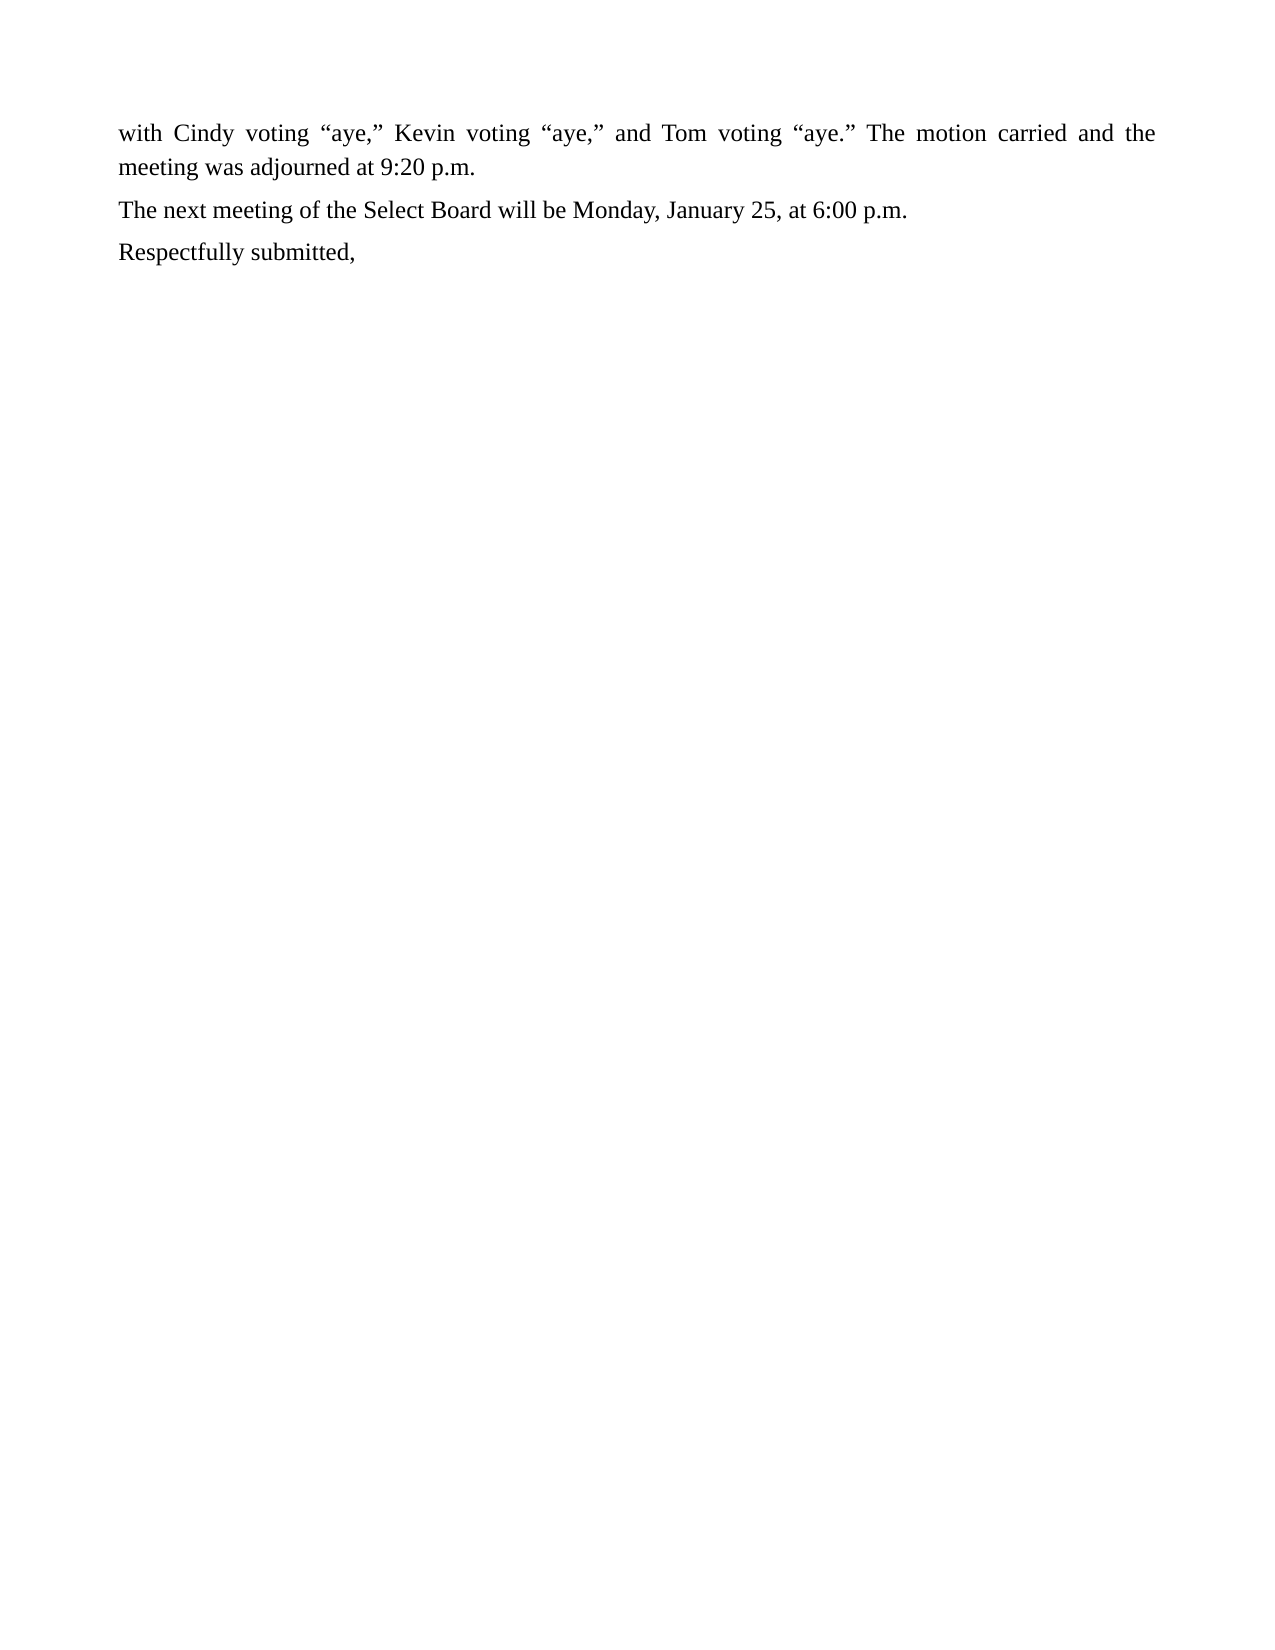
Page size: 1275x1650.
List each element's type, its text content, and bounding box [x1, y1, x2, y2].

text Respectfully submitted, [118, 237, 1157, 266]
text with Cindy voting “aye,” Kevin voting “aye,” and Tom voting “aye.” The motion carried and the meeting was adjourned at 9:20 p.m. [118, 118, 1157, 181]
text The next meeting of the Select Board will be Monday, January 25, at 6:00 p.m. [118, 195, 1157, 223]
